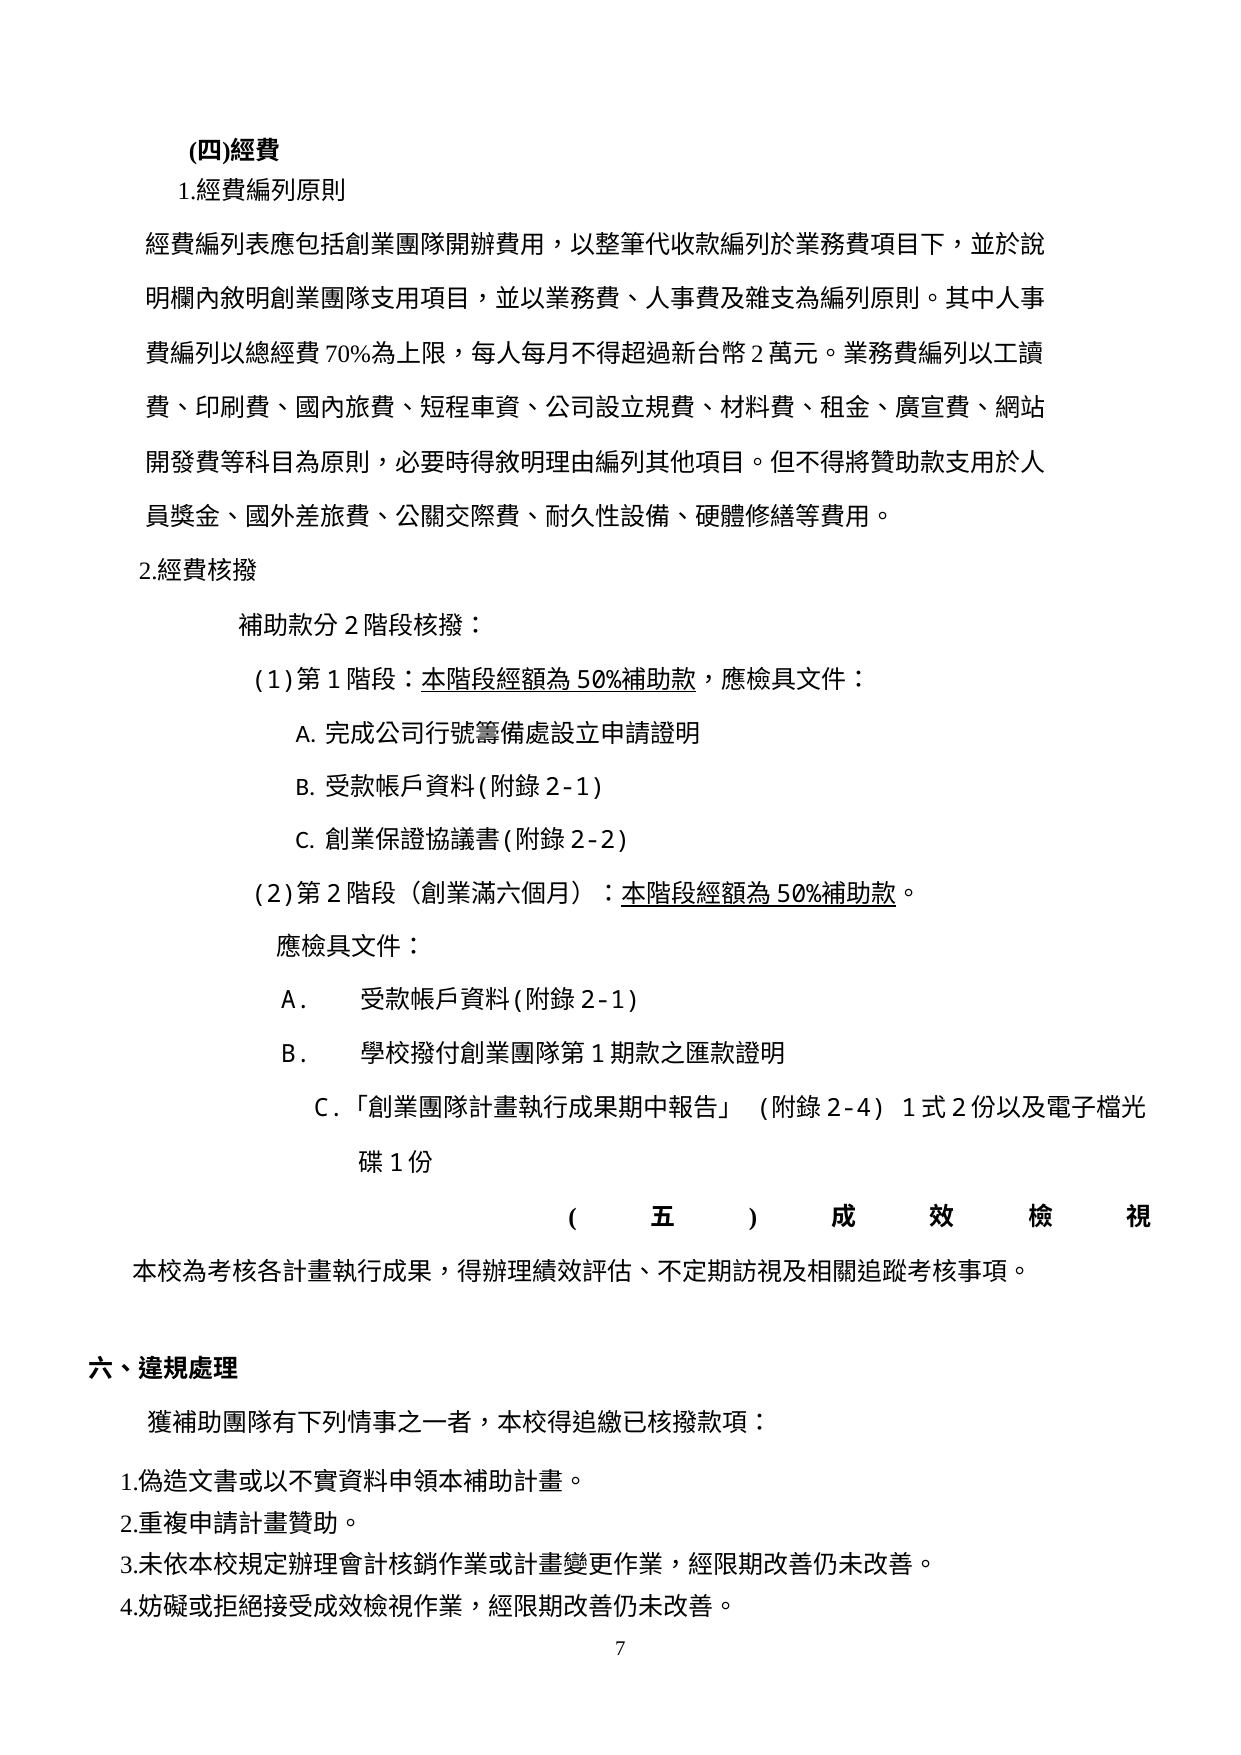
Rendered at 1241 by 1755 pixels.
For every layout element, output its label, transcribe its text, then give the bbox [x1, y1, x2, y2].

text 開發費等科目為原則，必要時得敘明理由編列其他項目。但不得將贊助款支用於人 [89, 442, 1152, 478]
text 3.未依本校規定辦理會計核銷作業或計畫變更作業，經限期改善仍未改善。 [89, 1541, 1152, 1582]
list 學校撥付創業團隊第1期款之匯款證明 [281, 1033, 1152, 1070]
text 2.重複申請計畫贊助。 [89, 1499, 1152, 1541]
text 獲補助團隊有下列情事之一者，本校得追繳已核撥款項： [148, 1403, 1152, 1439]
text 費編列以總經費70%為上限，每人每月不得超過新台幣2萬元。業務費編列以工讀 [89, 333, 1152, 369]
text 費、印刷費、國內旅費、短程車資、公司設立規費、材料費、租金、廣宣費、網站 [89, 388, 1152, 424]
text (1)第1階段：本階段經額為50%補助款，應檢具文件： [251, 659, 1152, 696]
text 2.經費核撥 [89, 551, 1152, 587]
text 4.妨礙或拒絕接受成效檢視作業，經限期改善仍未改善。 [89, 1582, 1152, 1624]
text 經費編列表應包括創業團隊開辦費用，以整筆代收款編列於業務費項目下，並於說 [89, 224, 1152, 261]
list 完成公司行號籌備處設立申請證明 [295, 714, 1152, 750]
text 明欄內敘明創業團隊支用項目，並以業務費、人事費及雜支為編列原則。其中人事 [89, 279, 1152, 315]
text 1.經費編列原則 [177, 170, 1152, 206]
text (2)第2階段（創業滿六個月）：本階段經額為50%補助款。 [251, 874, 1152, 910]
text 六、違規處理 [89, 1348, 1152, 1385]
text C.「創業團隊計畫執行成果期中報告」 (附錄2-4) 1式2份以及電子檔光 [89, 1088, 1152, 1124]
list 受款帳戶資料(附錄2-1) [281, 979, 1152, 1015]
text 員獎金、國外差旅費、公關交際費、耐久性設備、硬體修繕等費用。 [89, 496, 1152, 533]
list 受款帳戶資料(附錄2-1) [295, 768, 1152, 802]
text 碟1份 [89, 1142, 1152, 1178]
text 補助款分2階段核撥： [89, 605, 1152, 641]
text (四)經費 [89, 118, 1152, 170]
text 應檢具文件： [276, 928, 1152, 962]
list 創業保證協議書(附錄2-2) [295, 819, 1152, 856]
text (五)成效檢視 本校為考核各計畫執行成果，得辦理績效評估、不定期訪視及相關追蹤考核事項。 [89, 1197, 1152, 1287]
text 1.偽造文書或以不實資料申領本補助計畫。 [89, 1457, 1152, 1499]
